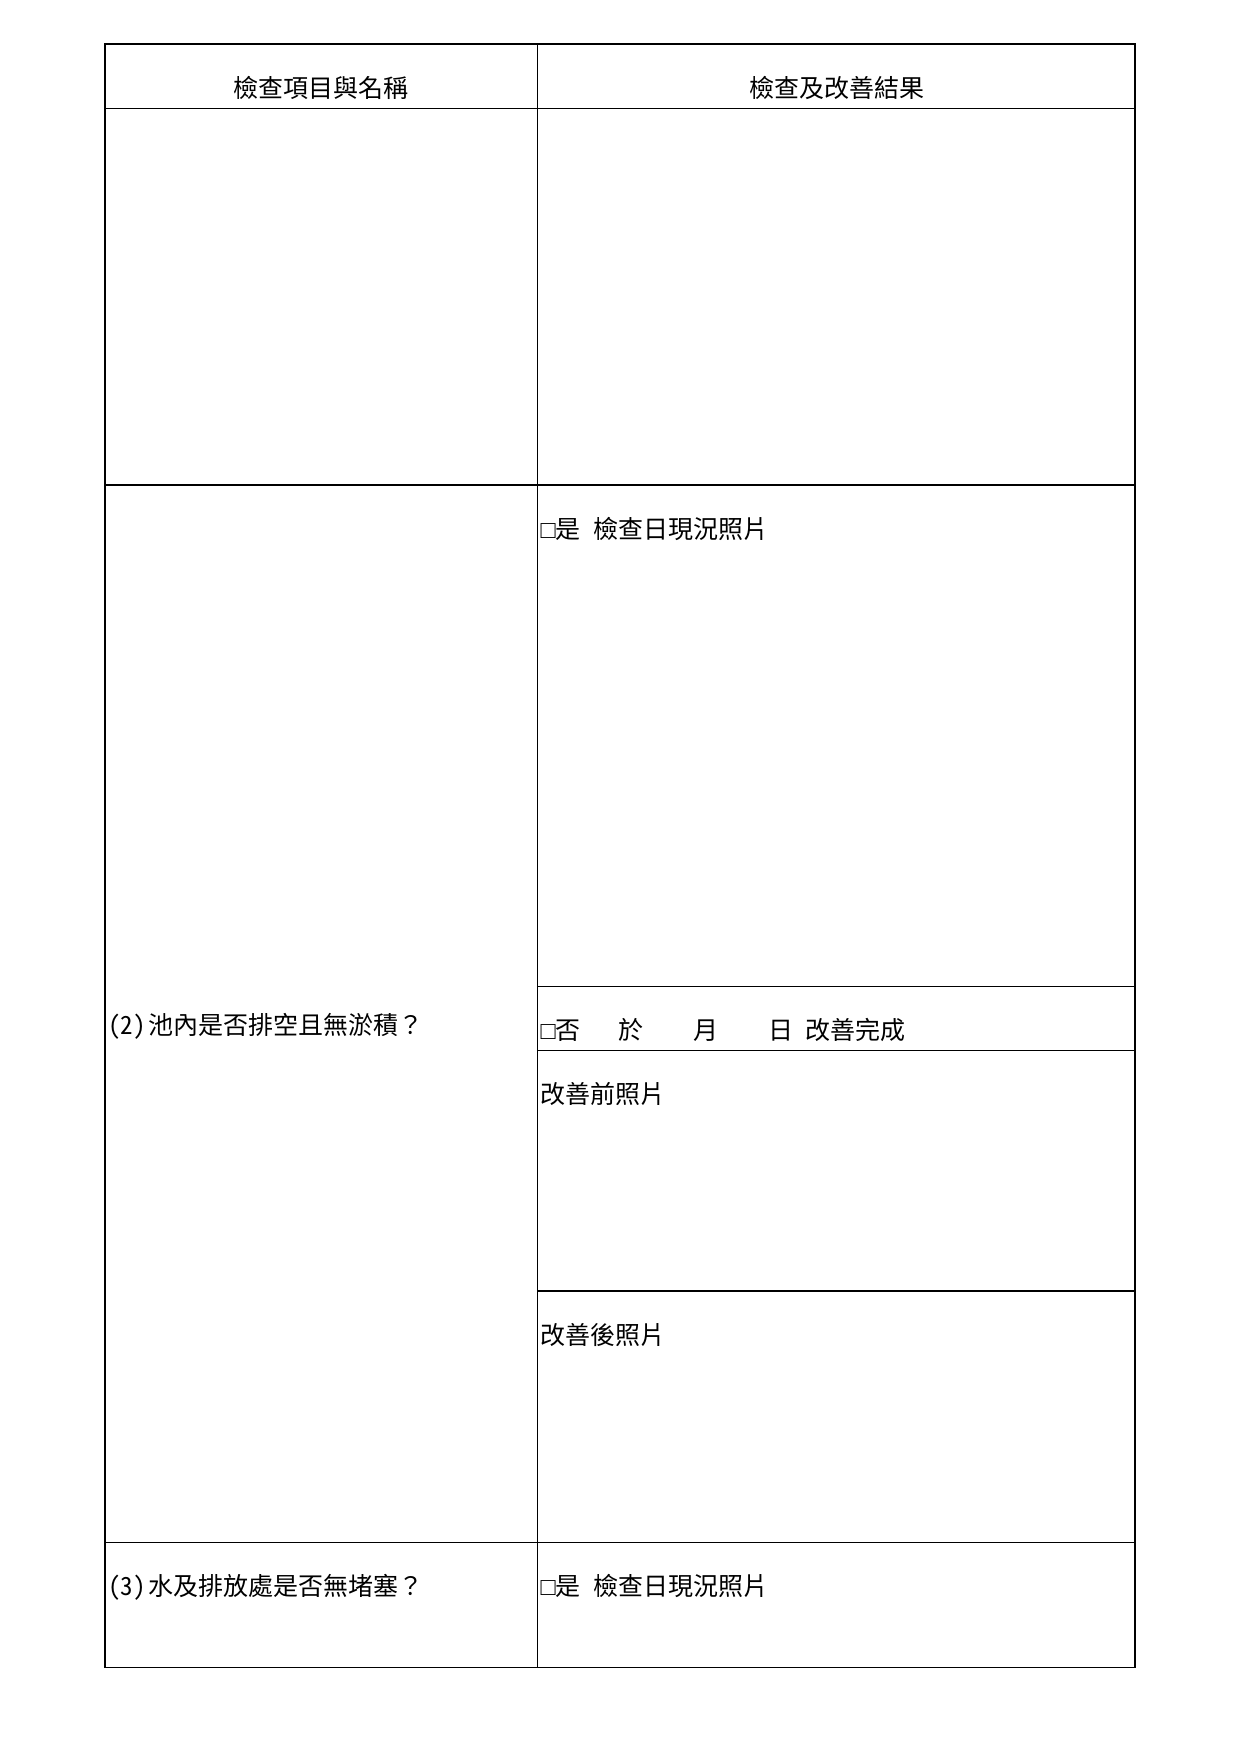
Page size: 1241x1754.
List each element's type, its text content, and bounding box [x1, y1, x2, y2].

table_cell 水及排放處是否無堵塞？ [106, 1543, 537, 1667]
table_cell [538, 109, 1134, 484]
table_cell □是 檢查日現況照片 [538, 1543, 1134, 1667]
table_header 檢查及改善結果 [538, 45, 1134, 107]
table_header 檢查項目與名稱 [106, 45, 537, 107]
table_cell [106, 109, 537, 484]
table_cell 池內是否排空且無淤積？ [106, 486, 537, 1542]
table_cell □否 於 月 日 改善完成 [538, 987, 1134, 1049]
table_cell □是 檢查日現況照片 [538, 486, 1134, 986]
table_cell 改善後照片 [538, 1292, 1134, 1542]
table_cell 改善前照片 [538, 1051, 1134, 1290]
